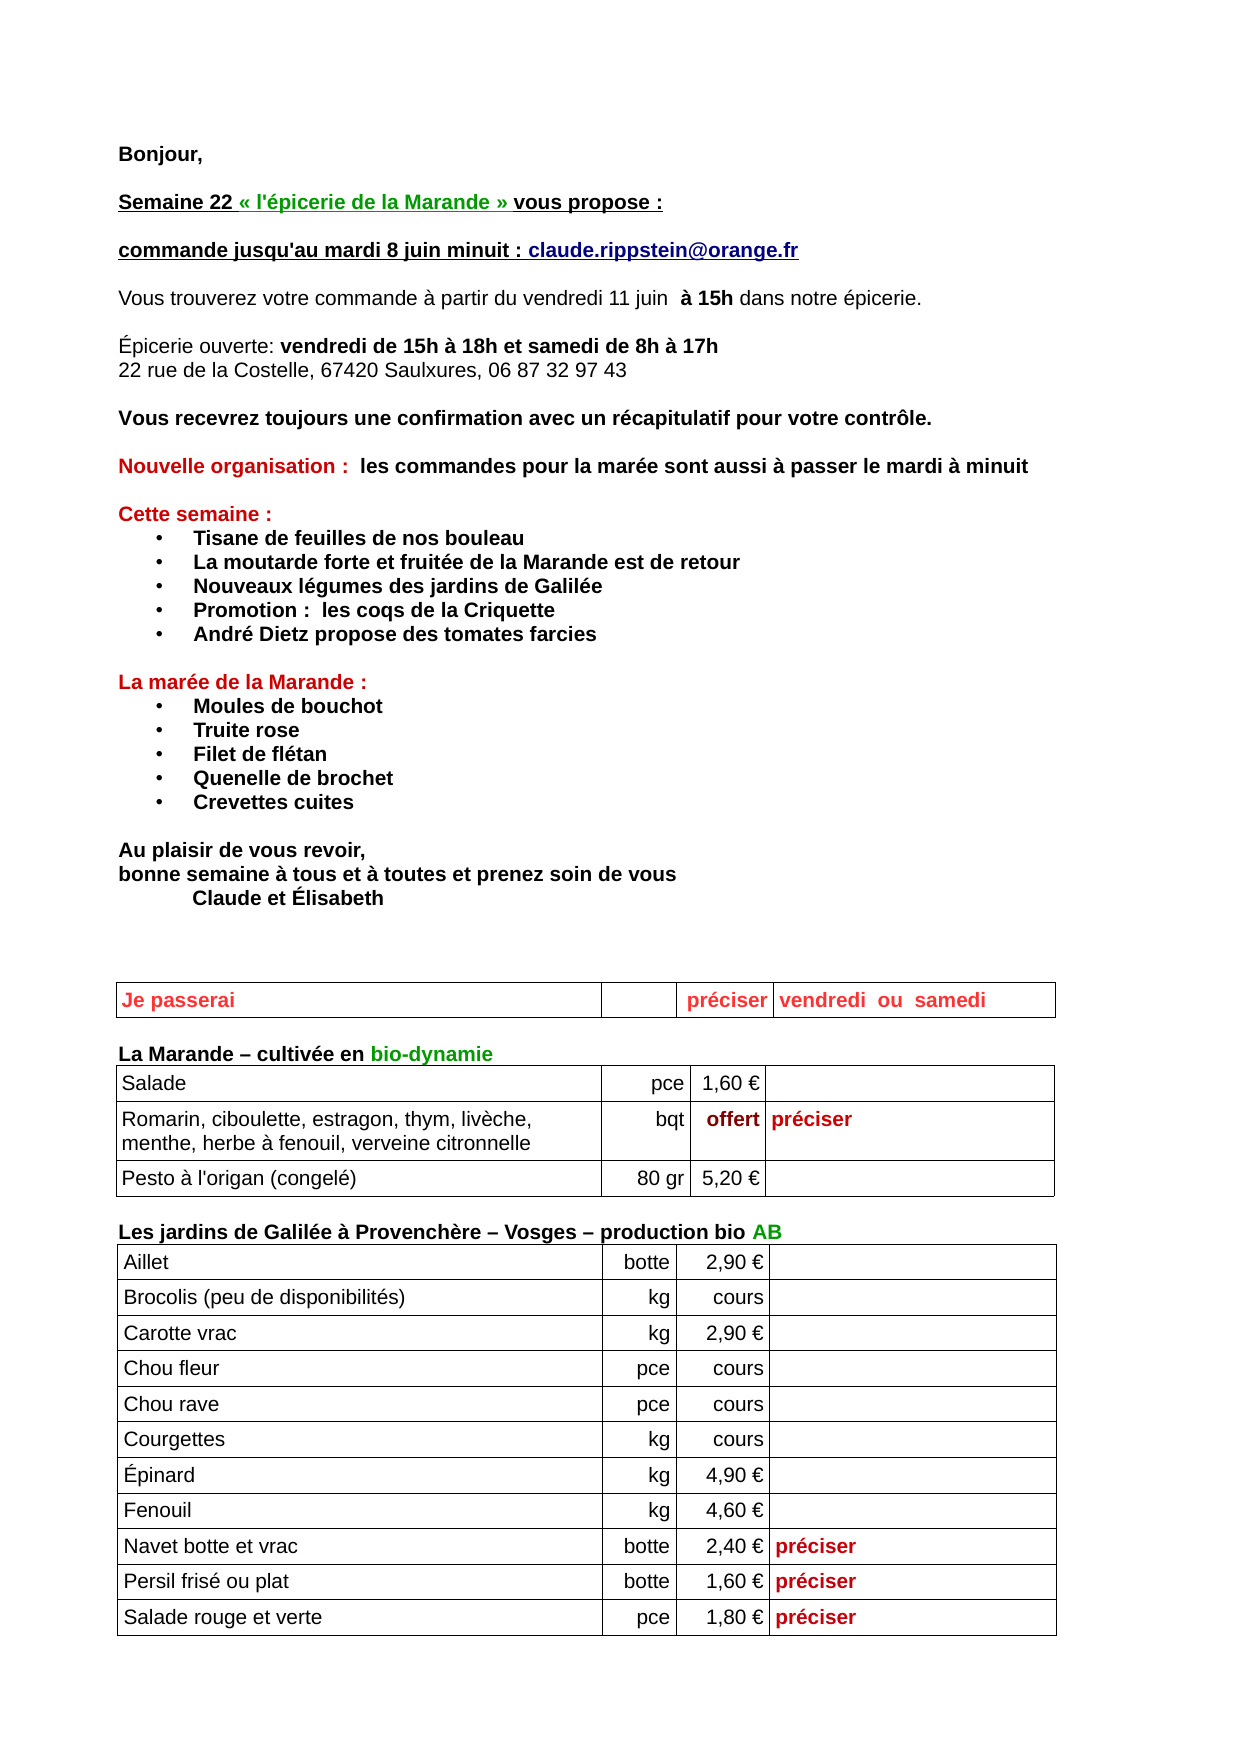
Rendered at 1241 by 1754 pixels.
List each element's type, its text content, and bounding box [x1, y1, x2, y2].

table_cell [770, 1280, 1056, 1315]
table_header préciser [677, 983, 773, 1017]
text Bonjour, [118, 142, 1122, 166]
list Promotion : les coqs de la Criquette [156, 598, 1122, 622]
text Semaine 22 « l'épicerie de la Marande » vous propose : [118, 190, 1122, 214]
list André Dietz propose des tomates farcies [156, 622, 1122, 646]
table_header [602, 983, 676, 1017]
table_cell bqt [602, 1102, 690, 1160]
table_header Aillet [118, 1245, 602, 1279]
table_header [766, 1066, 1054, 1101]
text Claude et Élisabeth [118, 886, 1122, 910]
table_cell 80 gr [602, 1161, 690, 1196]
text Vous recevrez toujours une confirmation avec un récapitulatif pour votre contrôle. [118, 406, 1122, 430]
table_cell Chou fleur [118, 1351, 602, 1386]
table_cell kg [603, 1280, 676, 1315]
table_cell [770, 1422, 1056, 1457]
list Crevettes cuites [156, 790, 1122, 814]
table_cell 4,90 € [677, 1458, 769, 1492]
table_header Je passerai [117, 983, 601, 1017]
text 22 rue de la Costelle, 67420 Saulxures, 06 87 32 97 43 [118, 358, 1122, 382]
text commande jusqu'au mardi 8 juin minuit : claude.rippstein@orange.fr [118, 238, 1122, 262]
table_cell [770, 1494, 1056, 1528]
table_cell cours [677, 1351, 769, 1386]
table_cell [770, 1387, 1056, 1421]
list Moules de bouchot [156, 694, 1122, 718]
table_header [107, 934, 221, 958]
table_cell préciser [770, 1600, 1056, 1634]
table_cell 2,90 € [677, 1316, 769, 1350]
table_cell cours [677, 1387, 769, 1421]
table_header [770, 1245, 1056, 1279]
table_cell pce [603, 1387, 676, 1421]
text Vous trouverez votre commande à partir du vendredi 11 juin à 15h dans notre épicerie. [118, 286, 1122, 310]
table_cell botte [603, 1529, 676, 1563]
table_header pce [602, 1066, 690, 1101]
table_cell Carotte vrac [118, 1316, 602, 1350]
text bonne semaine à tous et à toutes et prenez soin de vous [118, 862, 1122, 886]
text La marée de la Marande : [118, 670, 1122, 694]
list La moutarde forte et fruitée de la Marande est de retour [156, 549, 1122, 574]
table_header 1,60 € [691, 1066, 765, 1101]
table_cell [766, 1161, 1054, 1196]
table_cell 1,80 € [677, 1600, 769, 1634]
text Les jardins de Galilée à Provenchère – Vosges – production bio AB [118, 1220, 1122, 1244]
table_cell Fenouil [118, 1494, 602, 1528]
list Tisane de feuilles de nos bouleau [156, 526, 1122, 549]
table_header 2,90 € [677, 1245, 769, 1279]
table_cell Chou rave [118, 1387, 602, 1421]
table_cell kg [603, 1316, 676, 1350]
table_cell cours [677, 1422, 769, 1457]
table_cell Brocolis (peu de disponibilités) [118, 1280, 602, 1315]
table_cell Pesto à l'origan (congelé) [117, 1161, 601, 1196]
table_cell [770, 1316, 1056, 1350]
table_cell offert [691, 1102, 765, 1160]
table_header Salade [117, 1066, 601, 1101]
table_cell pce [603, 1351, 676, 1386]
text La Marande – cultivée en bio-dynamie [118, 1041, 1122, 1065]
table_cell préciser [766, 1102, 1054, 1160]
text Épicerie ouverte: vendredi de 15h à 18h et samedi de 8h à 17h [118, 334, 1122, 358]
table_cell 5,20 € [691, 1161, 765, 1196]
table_cell Persil frisé ou plat [118, 1565, 602, 1599]
list Truite rose [156, 718, 1122, 742]
table_cell cours [677, 1280, 769, 1315]
text Cette semaine : [118, 502, 1122, 526]
table_cell Romarin, ciboulette, estragon, thym, livèche, menthe, herbe à fenouil, verveine citronnelle [117, 1102, 601, 1160]
table_header vendredi ou samedi [774, 983, 1055, 1017]
table_cell [770, 1351, 1056, 1386]
table_cell kg [603, 1422, 676, 1457]
text Au plaisir de vous revoir, [118, 838, 1122, 862]
table_cell Épinard [118, 1458, 602, 1492]
table_cell préciser [770, 1529, 1056, 1563]
table_cell 2,40 € [677, 1529, 769, 1563]
table_cell [770, 1458, 1056, 1492]
table_cell 1,60 € [677, 1565, 769, 1599]
table_cell pce [603, 1600, 676, 1634]
table_cell botte [603, 1565, 676, 1599]
table_cell kg [603, 1458, 676, 1492]
list Quenelle de brochet [156, 766, 1122, 790]
table_header botte [603, 1245, 676, 1279]
table_cell Courgettes [118, 1422, 602, 1457]
table_cell préciser [770, 1565, 1056, 1599]
table_cell Navet botte et vrac [118, 1529, 602, 1563]
text Nouvelle organisation : les commandes pour la marée sont aussi à passer le mardi à minuit [118, 454, 1122, 478]
list Nouveaux légumes des jardins de Galilée [156, 574, 1122, 598]
table_cell kg [603, 1494, 676, 1528]
table_cell 4,60 € [677, 1494, 769, 1528]
list Filet de flétan [156, 742, 1122, 766]
table_cell Salade rouge et verte [118, 1600, 602, 1634]
